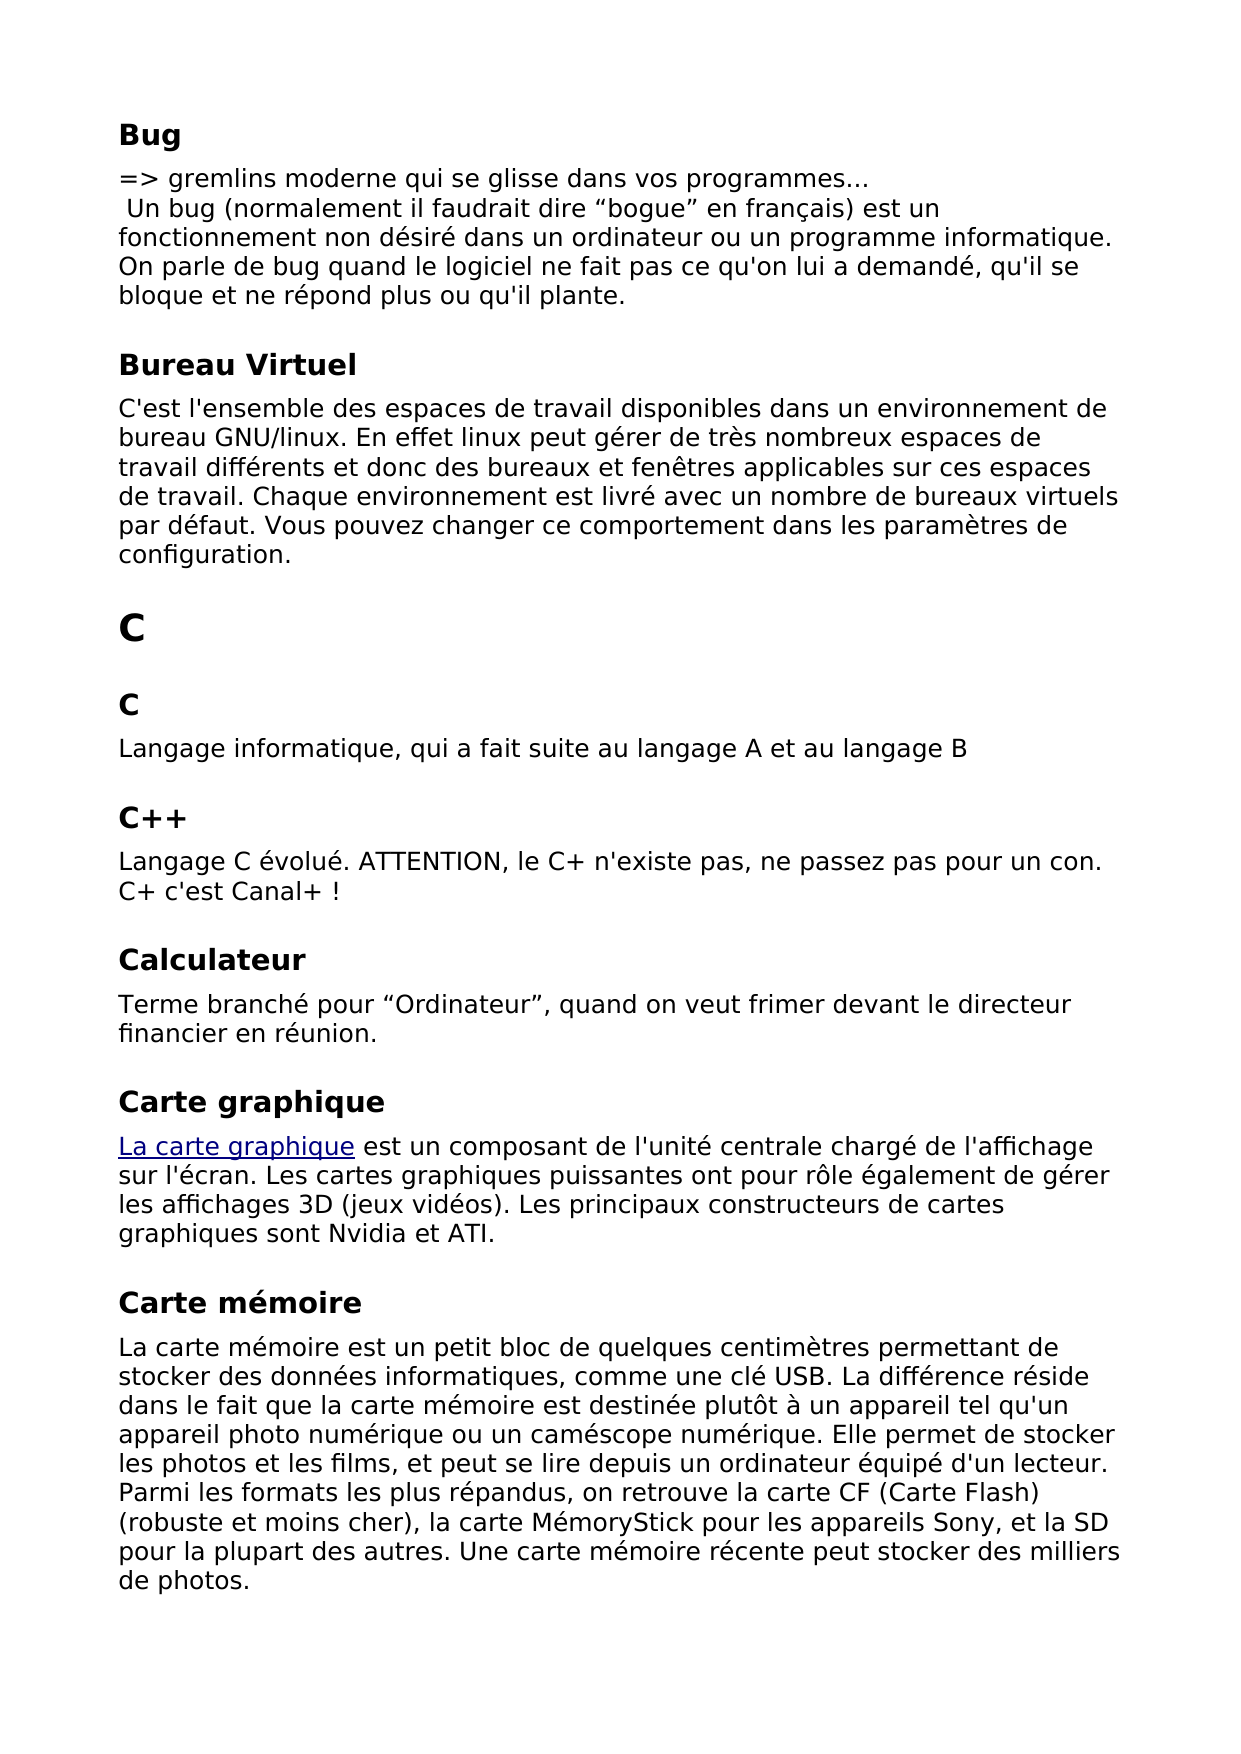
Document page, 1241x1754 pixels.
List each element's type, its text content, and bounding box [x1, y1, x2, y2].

subtitle C [118, 607, 1122, 651]
subtitle Calculateur [118, 943, 1122, 977]
text La carte graphique est un composant de l'unité centrale chargé de l'affichage sur l'écran. Les cartes graphiques puissantes ont pour rôle également de gérer les affichages 3D (jeux vidéos). Les principaux constructeurs de cartes graphiques sont Nvidia et ATI. [118, 1132, 1122, 1249]
text Langage C évolué. ATTENTION, le C+ n'existe pas, ne passez pas pour un con. C+ c'est Canal+ ! [118, 848, 1122, 906]
subtitle C++ [118, 801, 1122, 835]
text Terme branché pour “Ordinateur”, quand on veut frimer devant le directeur financier en réunion. [118, 990, 1122, 1048]
text C'est l'ensemble des espaces de travail disponibles dans un environnement de bureau GNU/linux. En effet linux peut gérer de très nombreux espaces de travail différents et donc des bureaux et fenêtres applicables sur ces espaces de travail. Chaque environnement est livré avec un nombre de bureaux virtuels par défaut. Vous pouvez changer ce comportement dans les paramètres de configuration. [118, 394, 1122, 569]
subtitle Bureau Virtuel [118, 348, 1122, 382]
subtitle C [118, 688, 1122, 722]
text La carte mémoire est un petit bloc de quelques centimètres permettant de stocker des données informatiques, comme une clé USB. La différence réside dans le fait que la carte mémoire est destinée plutôt à un appareil tel qu'un appareil photo numérique ou un caméscope numérique. Elle permet de stocker les photos et les films, et peut se lire depuis un ordinateur équipé d'un lecteur. Parmi les formats les plus répandus, on retrouve la carte CF (Carte Flash) (robuste et moins cher), la carte MémoryStick pour les appareils Sony, et la SD pour la plupart des autres. Une carte mémoire récente peut stocker des milliers de photos. [118, 1333, 1122, 1595]
subtitle Carte graphique [118, 1086, 1122, 1120]
text Langage informatique, qui a fait suite au langage A et au langage B [118, 734, 1122, 764]
subtitle Carte mémoire [118, 1286, 1122, 1320]
text => gremlins moderne qui se glisse dans vos programmes... Un bug (normalement il faudrait dire “bogue” en français) est un fonctionnement non désiré dans un ordinateur ou un programme informatique. On parle de bug quand le logiciel ne fait pas ce qu'on lui a demandé, qu'il se bloque et ne répond plus ou qu'il plante. [118, 164, 1122, 310]
subtitle Bug [118, 118, 1122, 152]
